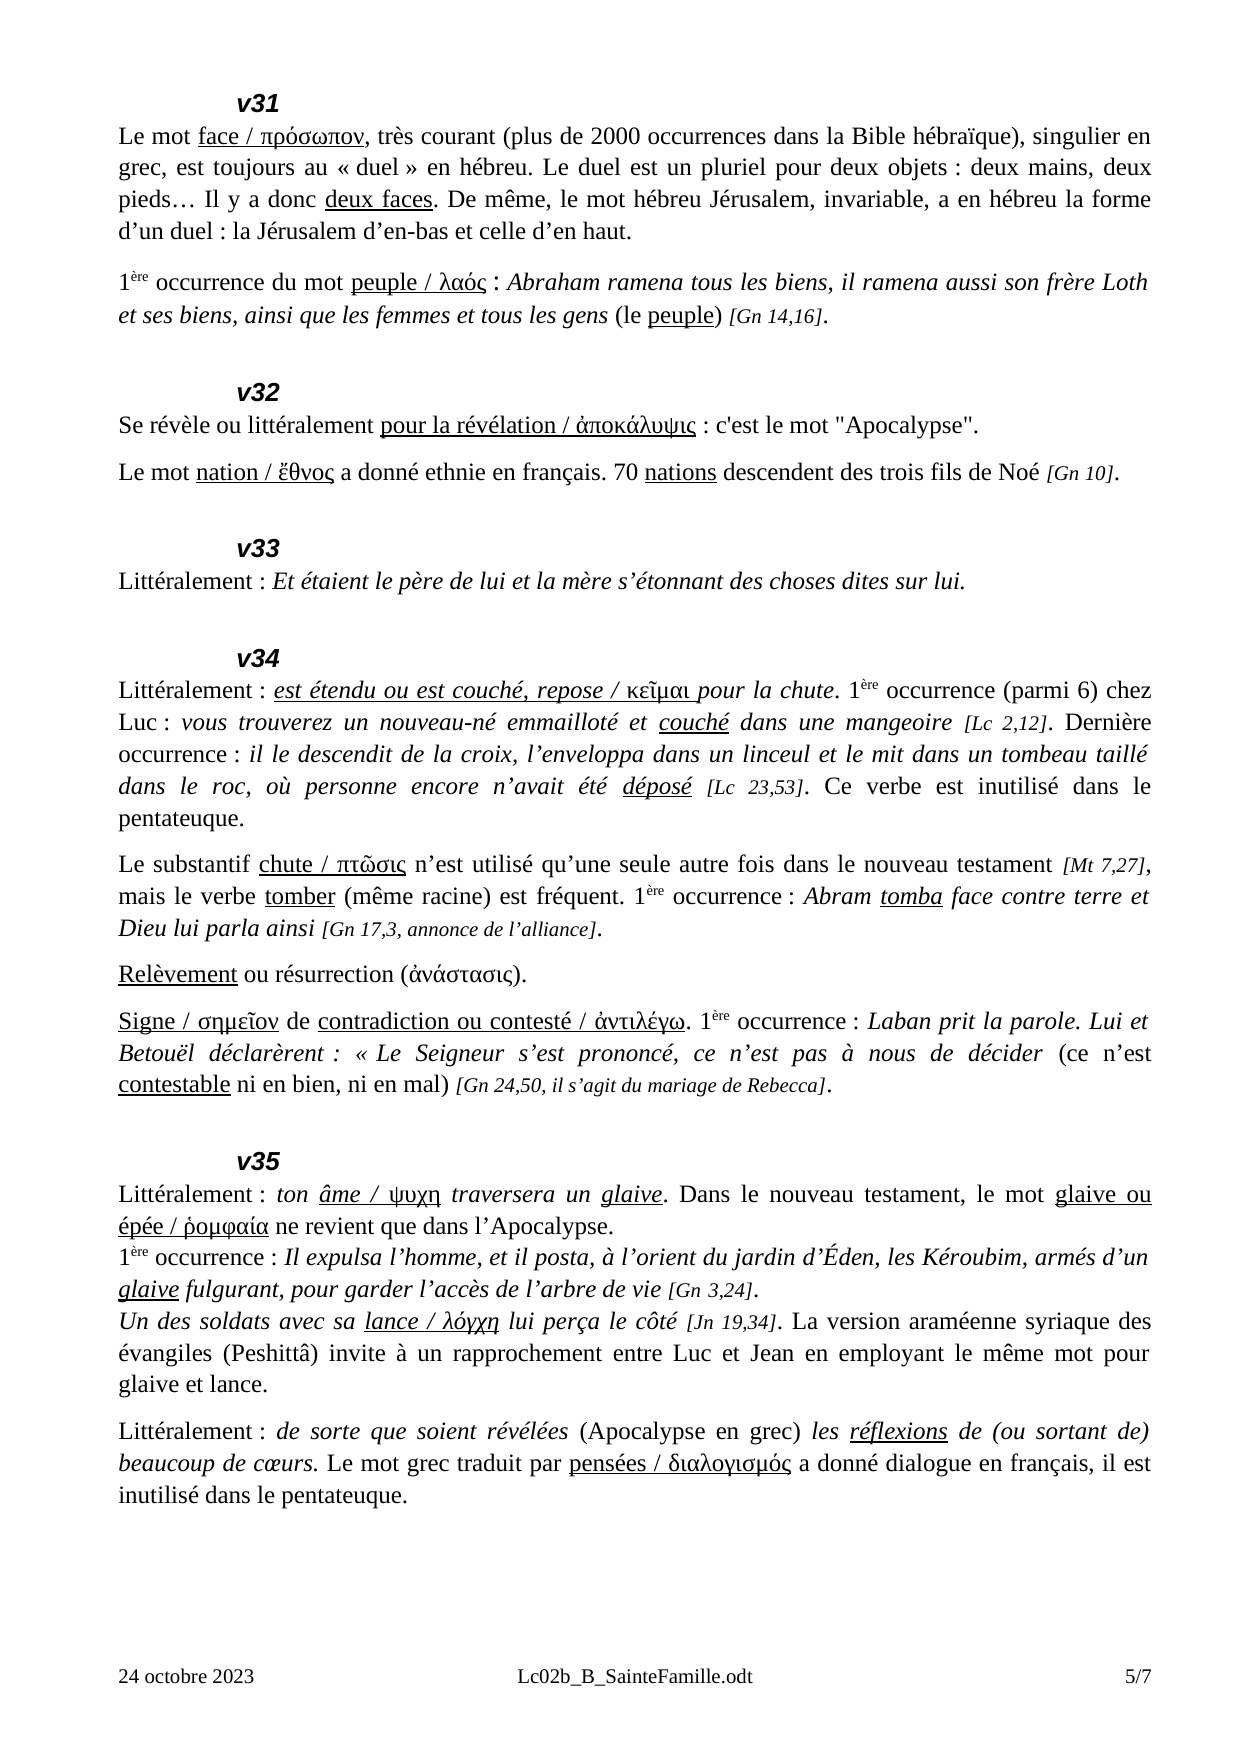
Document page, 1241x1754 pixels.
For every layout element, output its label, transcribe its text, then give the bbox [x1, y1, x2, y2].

text Littéralement : Et étaient le père de lui et la mère s’étonnant des choses dites sur lui. [118, 567, 1152, 595]
text 1ère occurrence du mot peuple / λαός : Abraham ramena tous les biens, il ramena aussi son frère Loth et ses biens, ainsi que les femmes et tous les gens (le peuple) [Gn 14,16]. [118, 264, 1152, 329]
text Le substantif chute / πτῶσις n’est utilisé qu’une seule autre fois dans le nouveau testament [Mt 7,27], mais le verbe tomber (même racine) est fréquent. 1ère occurrence : Abram tomba face contre terre et Dieu lui parla ainsi [Gn 17,3, annonce de l’alliance]. [118, 850, 1152, 942]
subtitle v32 [236, 378, 1152, 407]
text Littéralement : de sorte que soient révélées (Apocalypse en grec) les réflexions de (ou sortant de) beaucoup de cœurs. Le mot grec traduit par pensées / διαλογισμός a donné dialogue en français, il est inutilisé dans le pentateuque. [118, 1417, 1152, 1508]
text Le mot nation / ἔθνος a donné ethnie en français. 70 nations descendent des trois fils de Noé [Gn 10]. [118, 458, 1152, 485]
subtitle v31 [236, 88, 1152, 117]
text Le mot face / πρόσωπον, très courant (plus de 2000 occurrences dans la Bible hébraïque), singulier en grec, est toujours au « duel » en hébreu. Le duel est un pluriel pour deux objets : deux mains, deux pieds… Il y a donc deux faces. De même, le mot hébreu Jérusalem, invariable, a en hébreu la forme d’un duel : la Jérusalem d’en-bas et celle d’en haut. [118, 122, 1152, 245]
text Relèvement ou résurrection (ἀνάστασις). [118, 960, 1152, 988]
text Littéralement : ton âme / ψυχη traversera un glaive. Dans le nouveau testament, le mot glaive ou épée / ῥομφαία ne revient que dans l’Apocalypse. [118, 1180, 1152, 1239]
subtitle v34 [236, 643, 1152, 672]
subtitle v35 [236, 1147, 1152, 1176]
text Un des soldats avec sa lance / λόγχη lui perça le côté [Jn 19,34]. La version araméenne syriaque des évangiles (Peshittâ) invite à un rapprochement entre Luc et Jean en employant le même mot pour glaive et lance. [118, 1307, 1152, 1398]
subtitle v33 [236, 534, 1152, 563]
text Signe / σημεῖον de contradiction ou contesté / ἀντιλέγω. 1ère occurrence : Laban prit la parole. Lui et Betouël déclarèrent : « Le Seigneur s’est prononcé, ce n’est pas à nous de décider (ce n’est contestable ni en bien, ni en mal) [Gn 24,50, il s’agit du mariage de Rebecca]. [118, 1007, 1152, 1098]
text Se révèle ou littéralement pour la révélation / ἀποκάλυψις : c'est le mot "Apocalypse". [118, 411, 1152, 439]
text Littéralement : est étendu ou est couché, repose / κεῖμαι pour la chute. 1ère occurrence (parmi 6) chez Luc : vous trouverez un nouveau-né emmailloté et couché dans une mangeoire [Lc 2,12]. Dernière occurrence : il le descendit de la croix, l’enveloppa dans un linceul et le mit dans un tombeau taillé dans le roc, où personne encore n’avait été déposé [Lc 23,53]. Ce verbe est inutilisé dans le pentateuque. [118, 677, 1152, 831]
text 1ère occurrence : Il expulsa l’homme, et il posta, à l’orient du jardin d’Éden, les Kéroubim, armés d’un glaive fulgurant, pour garder l’accès de l’arbre de vie [Gn 3,24]. [118, 1243, 1152, 1303]
